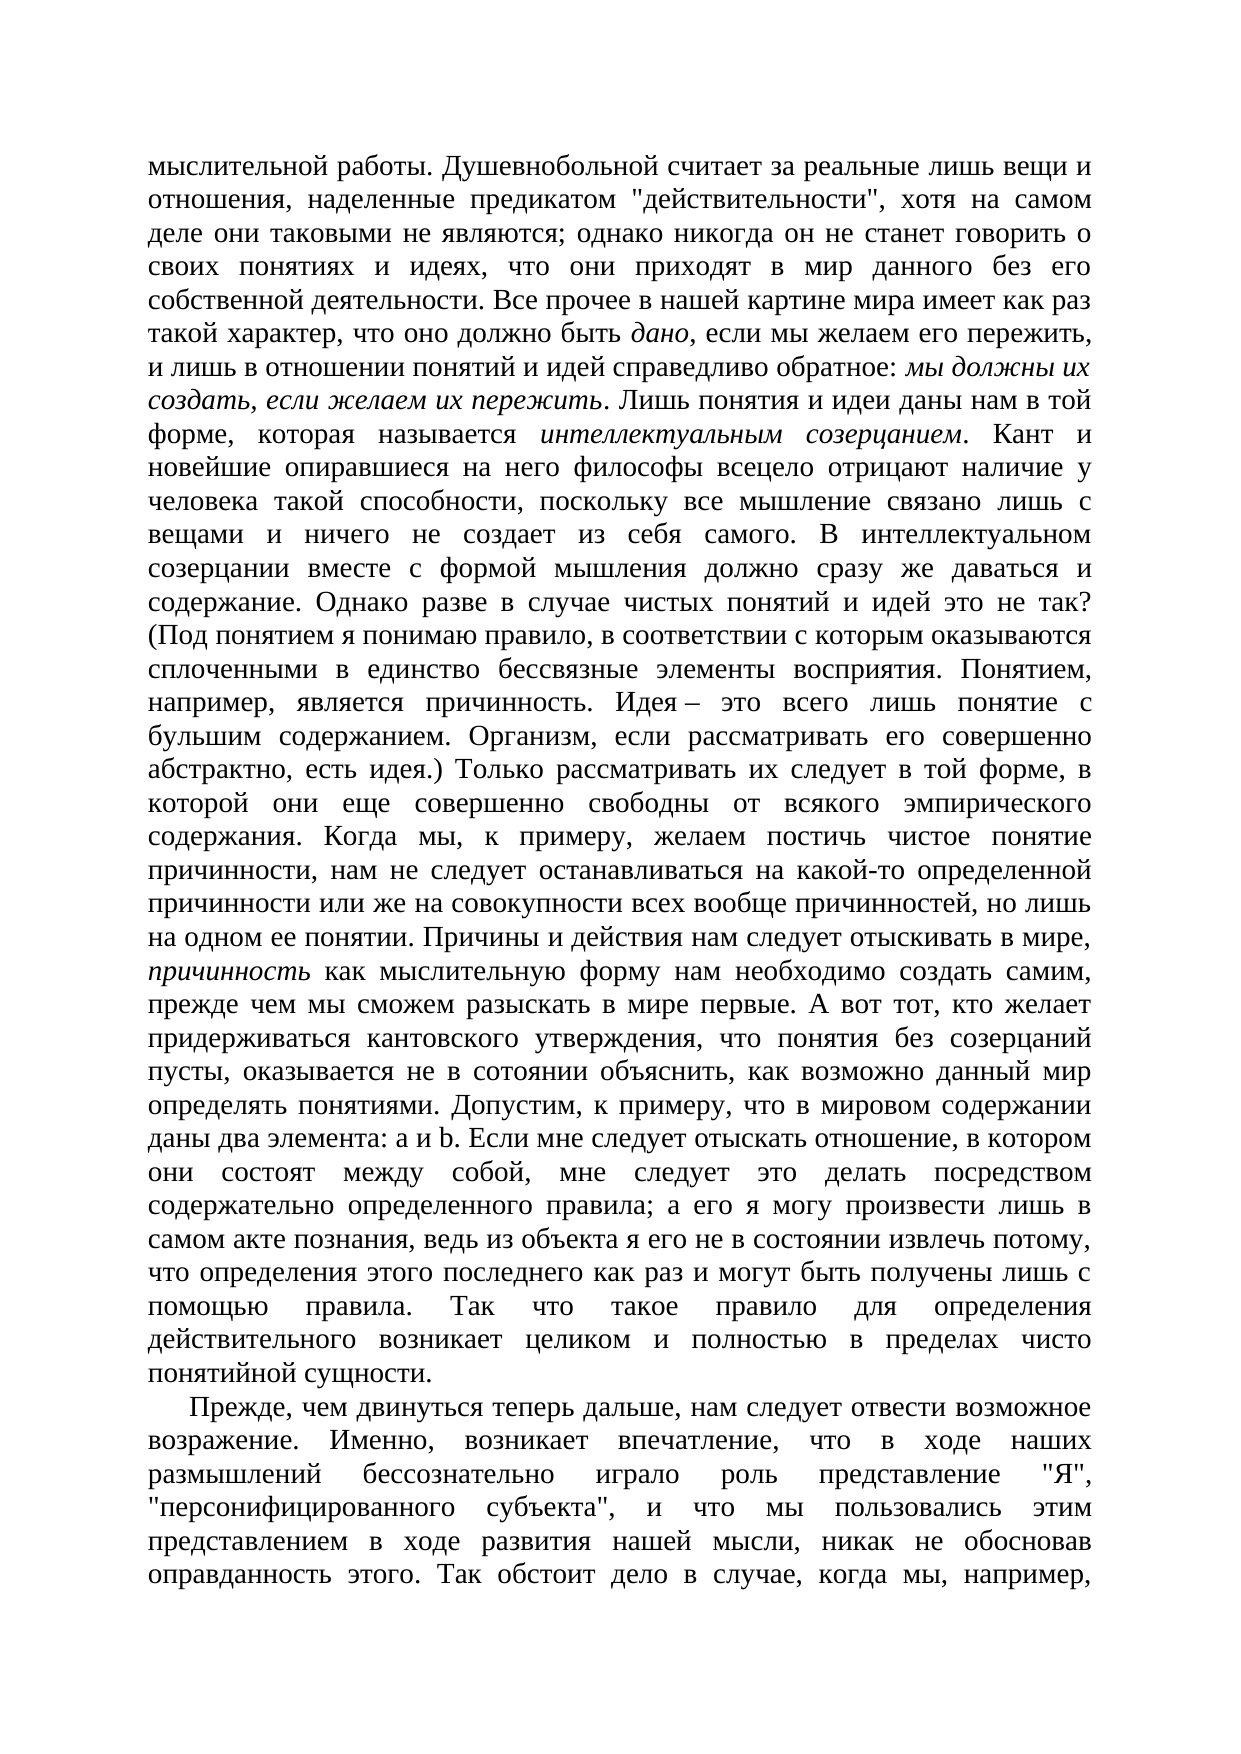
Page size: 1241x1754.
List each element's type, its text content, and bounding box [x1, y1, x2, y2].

text Нам следует отдавать себе абсолютно ясный отчет в том, что также и это создание во всей его непосредственности опять-таки должно быть нам дано. К примеру, чтобы его познать, нам не должна требоваться цепочка умозаключений. Уже отсюда проистекает, что чувственные качества нашему требованию не удовлетворяют. Ибо о том, что они возникают не без участия нашей деятельности, мы узнаем не непосредственно, но в результате физикалистских и физиологических соображений. Но что знаем мы вполне непосредственно, так это то, что понятия и идеи всегда являются вначале в акте познания и лишь через него вступают в сферу непосредственно-данного. Поэтому-то насчет такой особенности понятий и идей никто и не обманывается. Человек вполне в состоянии считать галлюцинацию чем-то данным извне, однако никогда он не станет полагать относительно своих понятий, что они даются нам без нашей собственной мыслительной работы. Душевнобольной считает за реальные лишь вещи и отношения, наделенные предикатом "действительности", хотя на самом деле они таковыми не являются; однако никогда он не станет говорить о своих понятиях и идеях, что они приходят в мир данного без его собственной деятельности. Все прочее в нашей картине мира имеет как раз такой характер, что оно должно быть дано, если мы желаем его пережить, и лишь в отношении понятий и идей справедливо обратное: мы должны их создать, если желаем их пережить. Лишь понятия и идеи даны нам в той форме, которая называется интеллектуальным созерцанием. Кант и новейшие опиравшиеся на него философы всецело отрицают наличие у человека такой способности, поскольку все мышление связано лишь с вещами и ничего не создает из себя самого. В интеллектуальном созерцании вместе с формой мышления должно сразу же даваться и содержание. Однако разве в случае чистых понятий и идей это не так? (Под понятием я понимаю правило, в соответствии с которым оказываются сплоченными в единство бессвязные элементы восприятия. Понятием, например, является причинность. Идея – это всего лишь понятие с $бульшим содержанием. Организм, если рассматривать его совершенно абстрактно, есть идея.) Только рассматривать их следует в той форме, в которой они еще совершенно свободны от всякого эмпирического содержания. Когда мы, к примеру, желаем постичь чистое понятие причинности, нам не следует останавливаться на какой-то определенной причинности или же на совокупности всех вообще причинностей, но лишь на одном ее понятии. Причины и действия нам следует отыскивать в мире, причинность как мыслительную форму нам необходимо создать самим, прежде чем мы сможем разыскать в мире первые. А вот тот, кто желает придерживаться кантовского утверждения, что понятия без созерцаний пусты, оказывается не в сотоянии объяснить, как возможно данный мир определять понятиями. Допустим, к примеру, что в мировом содержании даны два элемента: a и b. Если мне следует отыскать отношение, в котором они состоят между собой, мне следует это делать посредством содержательно определенного правила; а его я могу произвести лишь в самом акте познания, ведь из объекта я его не в состоянии извлечь потому, что определения этого последнего как раз и могут быть получены лишь с помощью правила. Так что такое правило для определения действительного возникает целиком и полностью в пределах чисто понятийной сущности. [148, 148, 1093, 1389]
text Прежде, чем двинуться теперь дальше, нам следует отвести возможное возражение. Именно, возникает впечатление, что в ходе наших размышлений бессознательно играло роль представление "Я", "персонифицированного субъекта", и что мы пользовались этим представлением в ходе развития нашей мысли, никак не обосновав оправданность этого. Так обстоит дело в случае, когда мы, например, [148, 1389, 1093, 1590]
